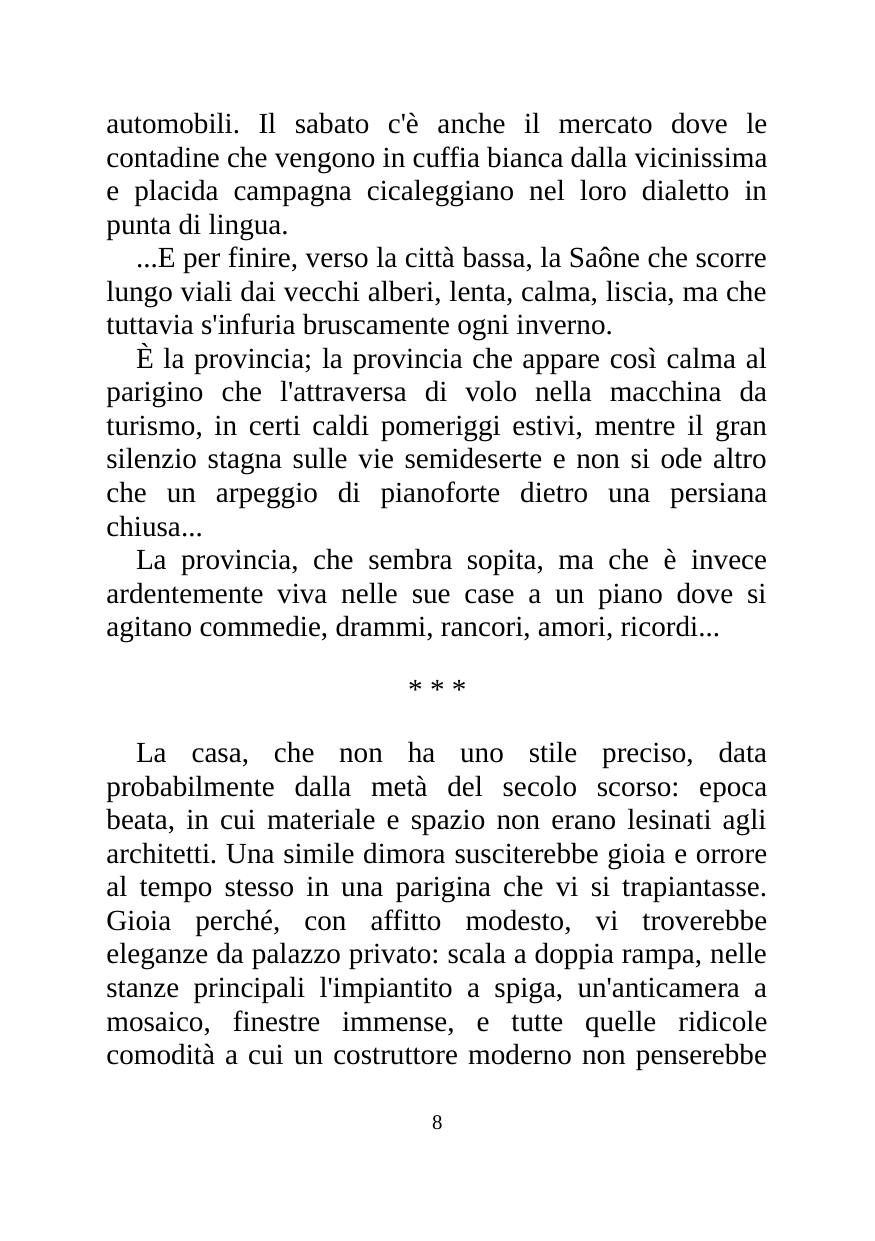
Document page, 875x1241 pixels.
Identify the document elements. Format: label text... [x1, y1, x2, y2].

text * * * [106, 672, 768, 706]
text ...E per finire, verso la città bassa, la Saône che scorre lungo viali dai vecchi alberi, lenta, calma, liscia, ma che tuttavia s'infuria bruscamente ogni inverno. [106, 240, 768, 341]
text La casa, che non ha uno stile preciso, data probabilmente dalla metà del secolo scorso: epoca beata, in cui materiale e spazio non erano lesinati agli architetti. Una simile dimora susciterebbe gioia e orrore al tempo stesso in una parigina che vi si trapiantasse. Gioia perché, con affitto modesto, vi troverebbe eleganze da palazzo privato: scala a doppia rampa, nelle stanze principali l'impiantito a spiga, un'anticamera a mosaico, finestre immense, e tutte quelle ridicole comodità a cui un costruttore moderno non penserebbe [106, 735, 768, 1071]
text È la provincia; la provincia che appare così calma al parigino che l'attraversa di volo nella macchina da turismo, in certi caldi pomeriggi estivi, mentre il gran silenzio stagna sulle vie semideserte e non si ode altro che un arpeggio di pianoforte dietro una persiana chiusa... [106, 341, 768, 542]
text automobili. Il sabato c'è anche il mercato dove le contadine che vengono in cuffia bianca dalla vicinissima e placida campagna cicaleggiano nel loro dialetto in punta di lingua. [106, 106, 768, 240]
text La provincia, che sembra sopita, ma che è invece ardentemente viva nelle sue case a un piano dove si agitano commedie, drammi, rancori, amori, ricordi... [106, 542, 768, 643]
